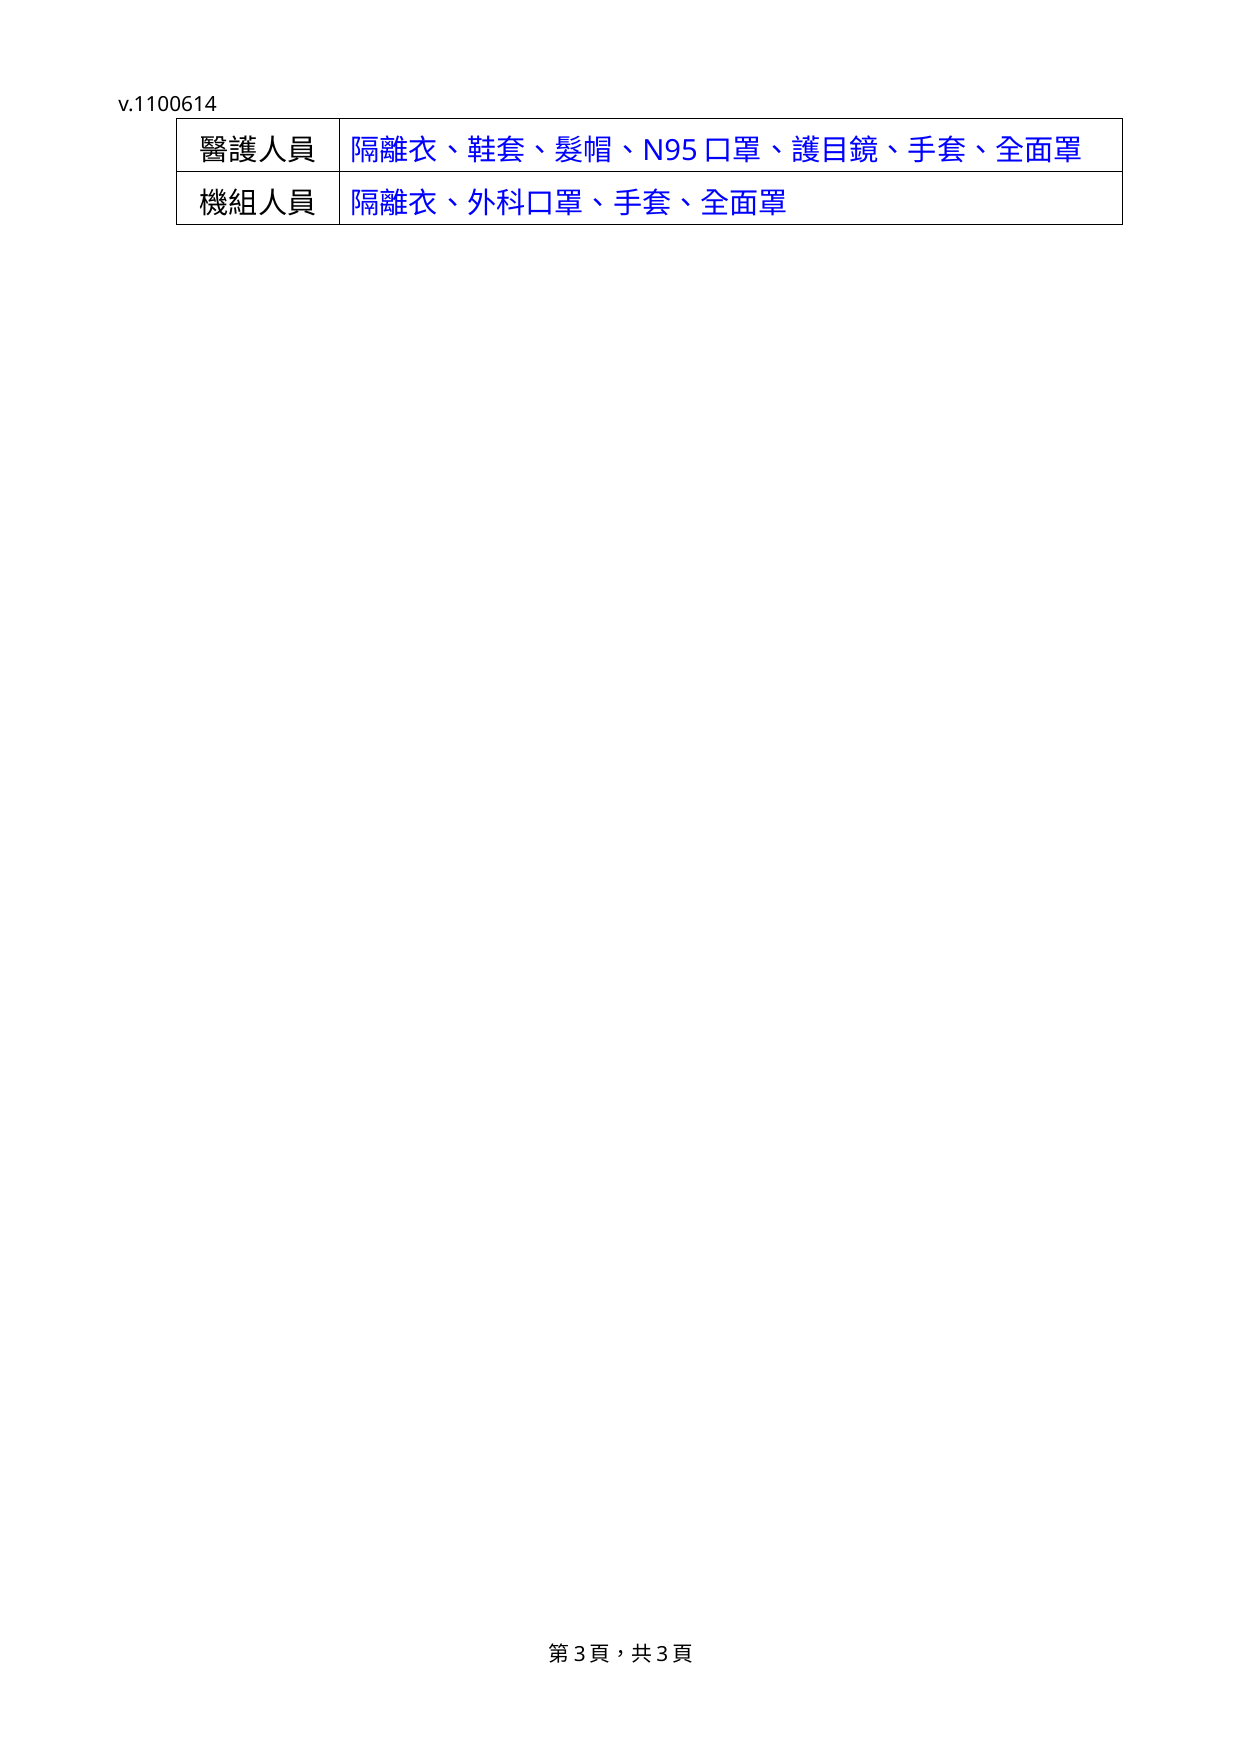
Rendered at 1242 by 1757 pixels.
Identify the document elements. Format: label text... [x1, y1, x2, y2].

table_cell 醫護人員 [177, 119, 339, 171]
table_cell 隔離衣、外科口罩、手套、全面罩 [340, 172, 1122, 224]
table_cell 隔離衣、鞋套、髮帽、N95口罩、護目鏡、手套、全面罩 [340, 119, 1122, 171]
table_cell 機組人員 [177, 172, 339, 224]
